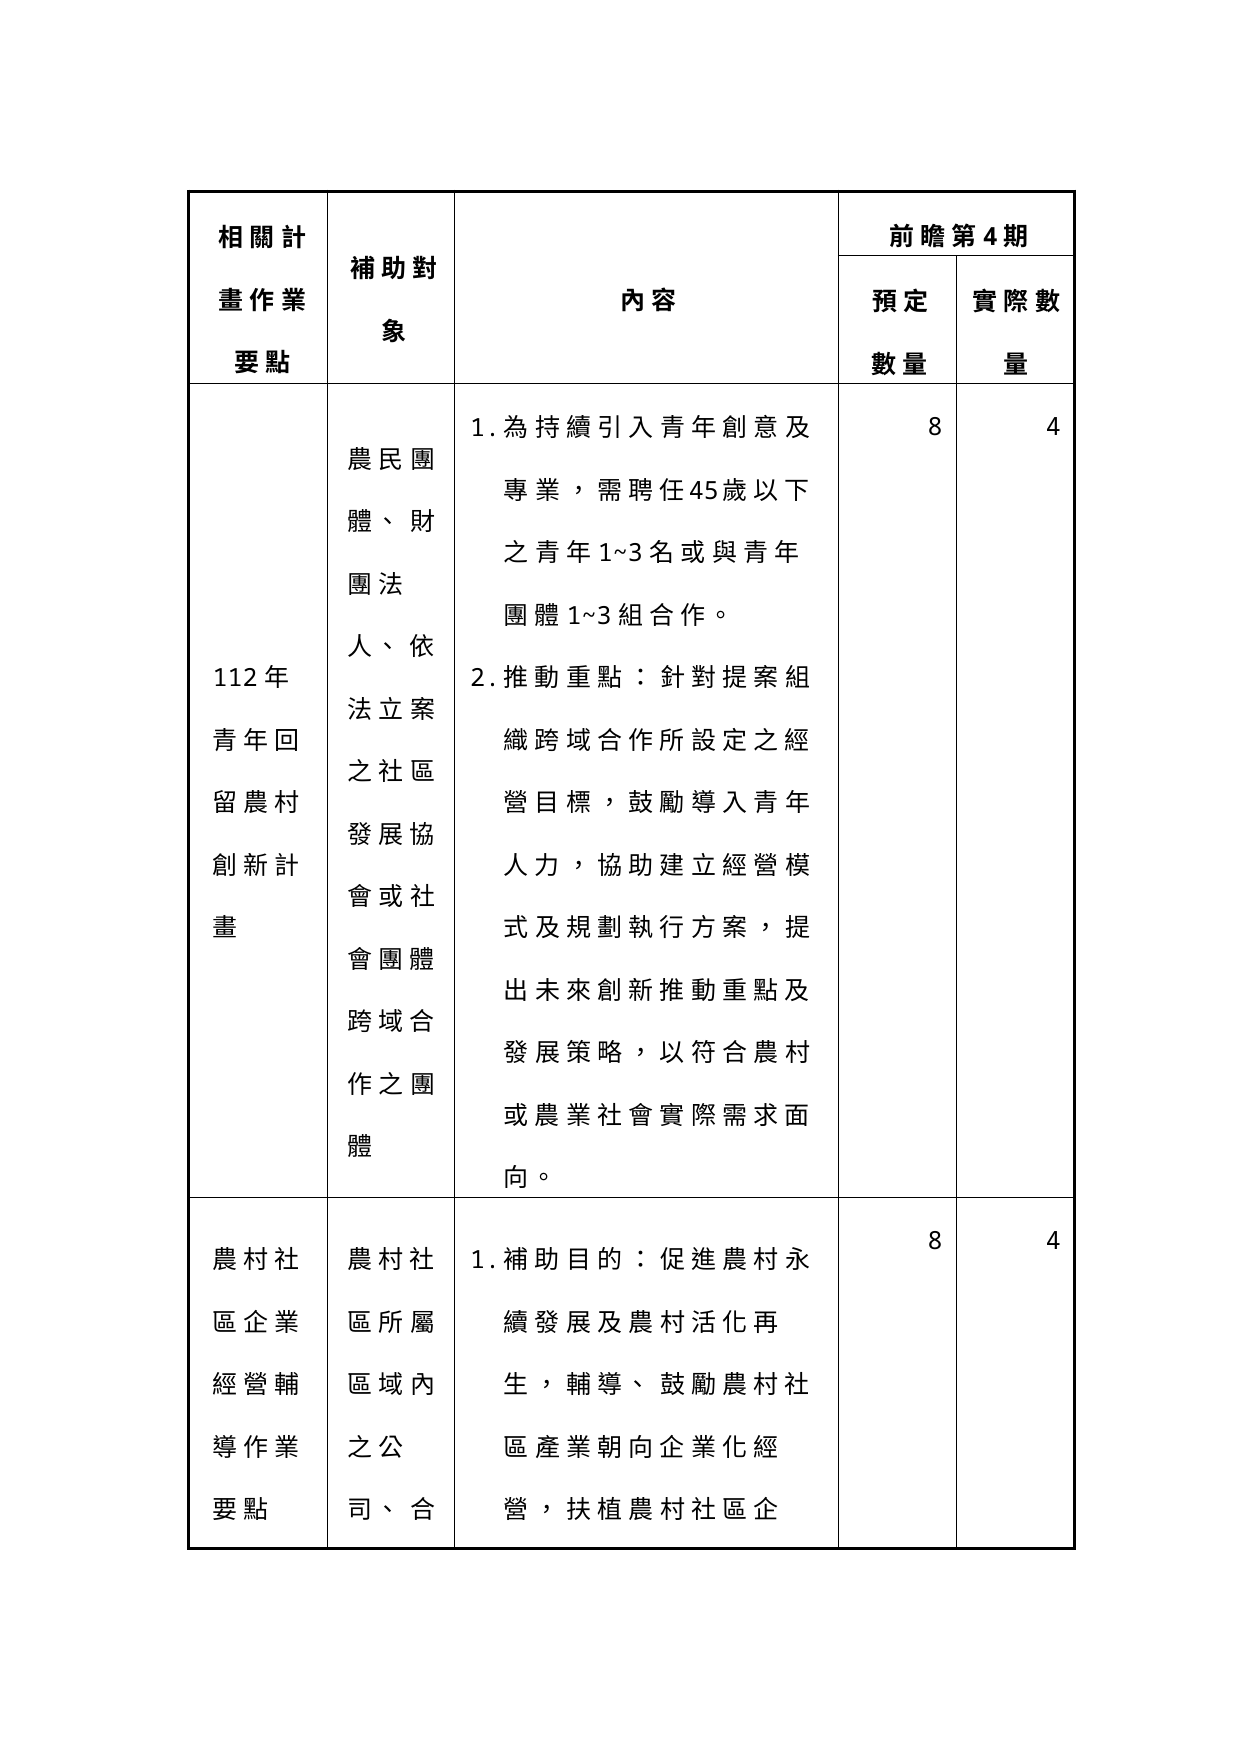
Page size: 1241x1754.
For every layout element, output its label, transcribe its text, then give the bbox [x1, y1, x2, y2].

table_cell 1.補助目的：促進農村永續發展及農村活化再生，輔導、鼓勵農村社區產業朝向企業化經營，扶植農村社區企 [455, 1198, 838, 1547]
table_cell 8 [839, 1198, 956, 1547]
table_cell 農民團體、財團法人、依法立案之社區發展協會或社會團體跨域合作之團體 [328, 384, 454, 1197]
table_cell 112年青年回留農村創新計畫 [190, 384, 327, 1197]
table_header 前瞻第4期 [839, 193, 1073, 255]
table_header 相關計畫作業要點 [190, 193, 327, 383]
table_cell 農村社區企業經營輔導作業要點 [190, 1198, 327, 1547]
table_cell 4 [957, 384, 1073, 1197]
table_cell 預定數量 [839, 256, 956, 383]
table_cell 4 [957, 1198, 1073, 1547]
table_cell 農村社區所屬區域內之公司、合 [328, 1198, 454, 1547]
table_cell 8 [839, 384, 956, 1197]
table_header 內容 [455, 193, 838, 383]
table_cell 1.為持續引入青年創意及專業，需聘任45歲以下之青年1~3名或與青年團體1~3組合作。 2.推動重點：針對提案組織跨域合作所設定之經營目標，鼓勵導入青年人力，協助建立經營模式及規劃執行方案，提出未來創新推動重點及發展策略，以符合農村或農業社會實際需求面向。 [455, 384, 838, 1197]
table_header 補助對象 [328, 193, 454, 383]
table_cell 實際數量 [957, 256, 1073, 383]
